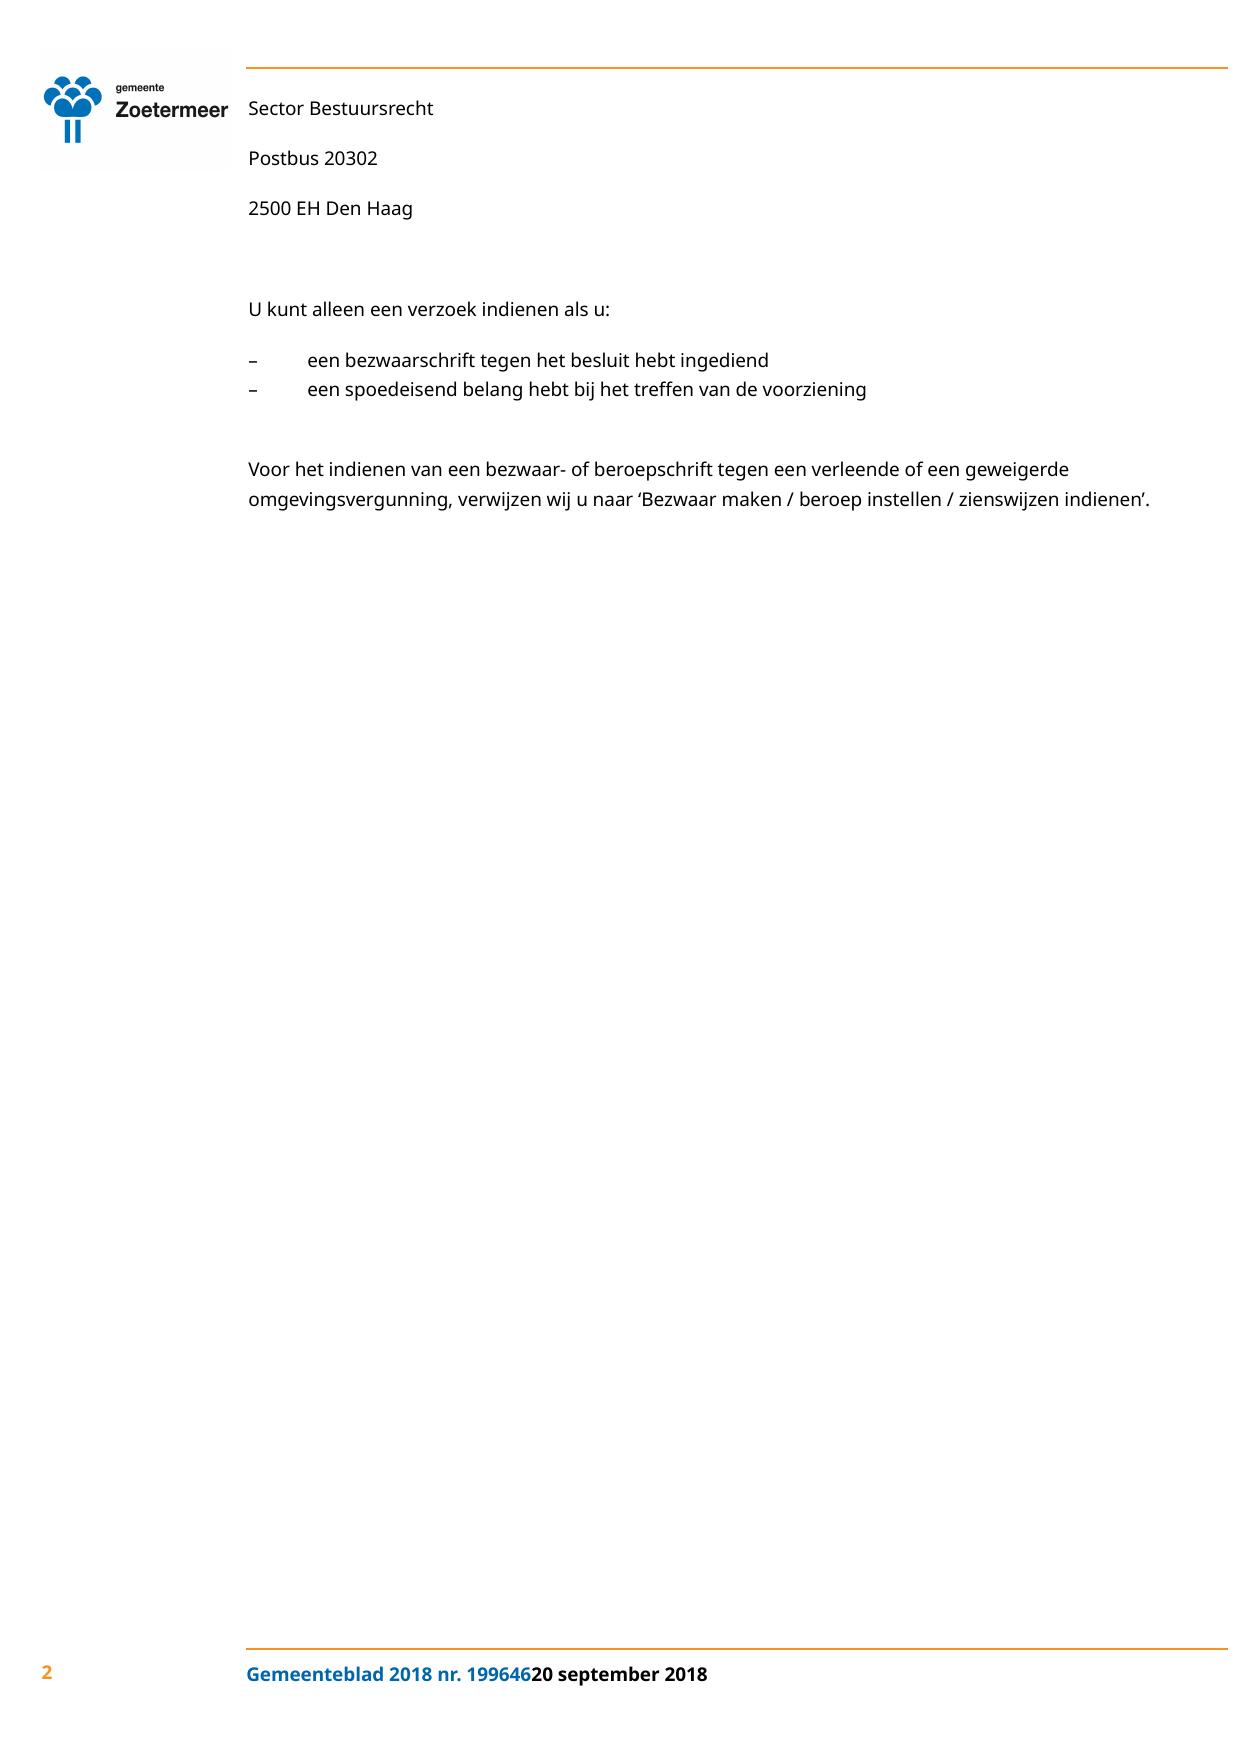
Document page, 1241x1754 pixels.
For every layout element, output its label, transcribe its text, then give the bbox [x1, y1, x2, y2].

list een spoedeisend belang hebt bij het treffen van de voorziening [248, 376, 1152, 402]
text U kunt alleen een verzoek indienen als u: [248, 296, 1152, 322]
list een bezwaarschrift tegen het besluit hebt ingediend [248, 347, 1152, 373]
text Voor het indienen van een bezwaar- of beroepschrift tegen een verleende of een geweigerde omgevingsvergunning, verwijzen wij u naar ‘Bezwaar maken / beroep instellen / zienswijzen indienen’. [248, 456, 1152, 512]
text Postbus 20302 [248, 145, 1152, 171]
text Sector Bestuursrecht [248, 95, 1152, 121]
picture [41, 47, 231, 172]
text 2500 EH Den Haag [248, 196, 1152, 221]
